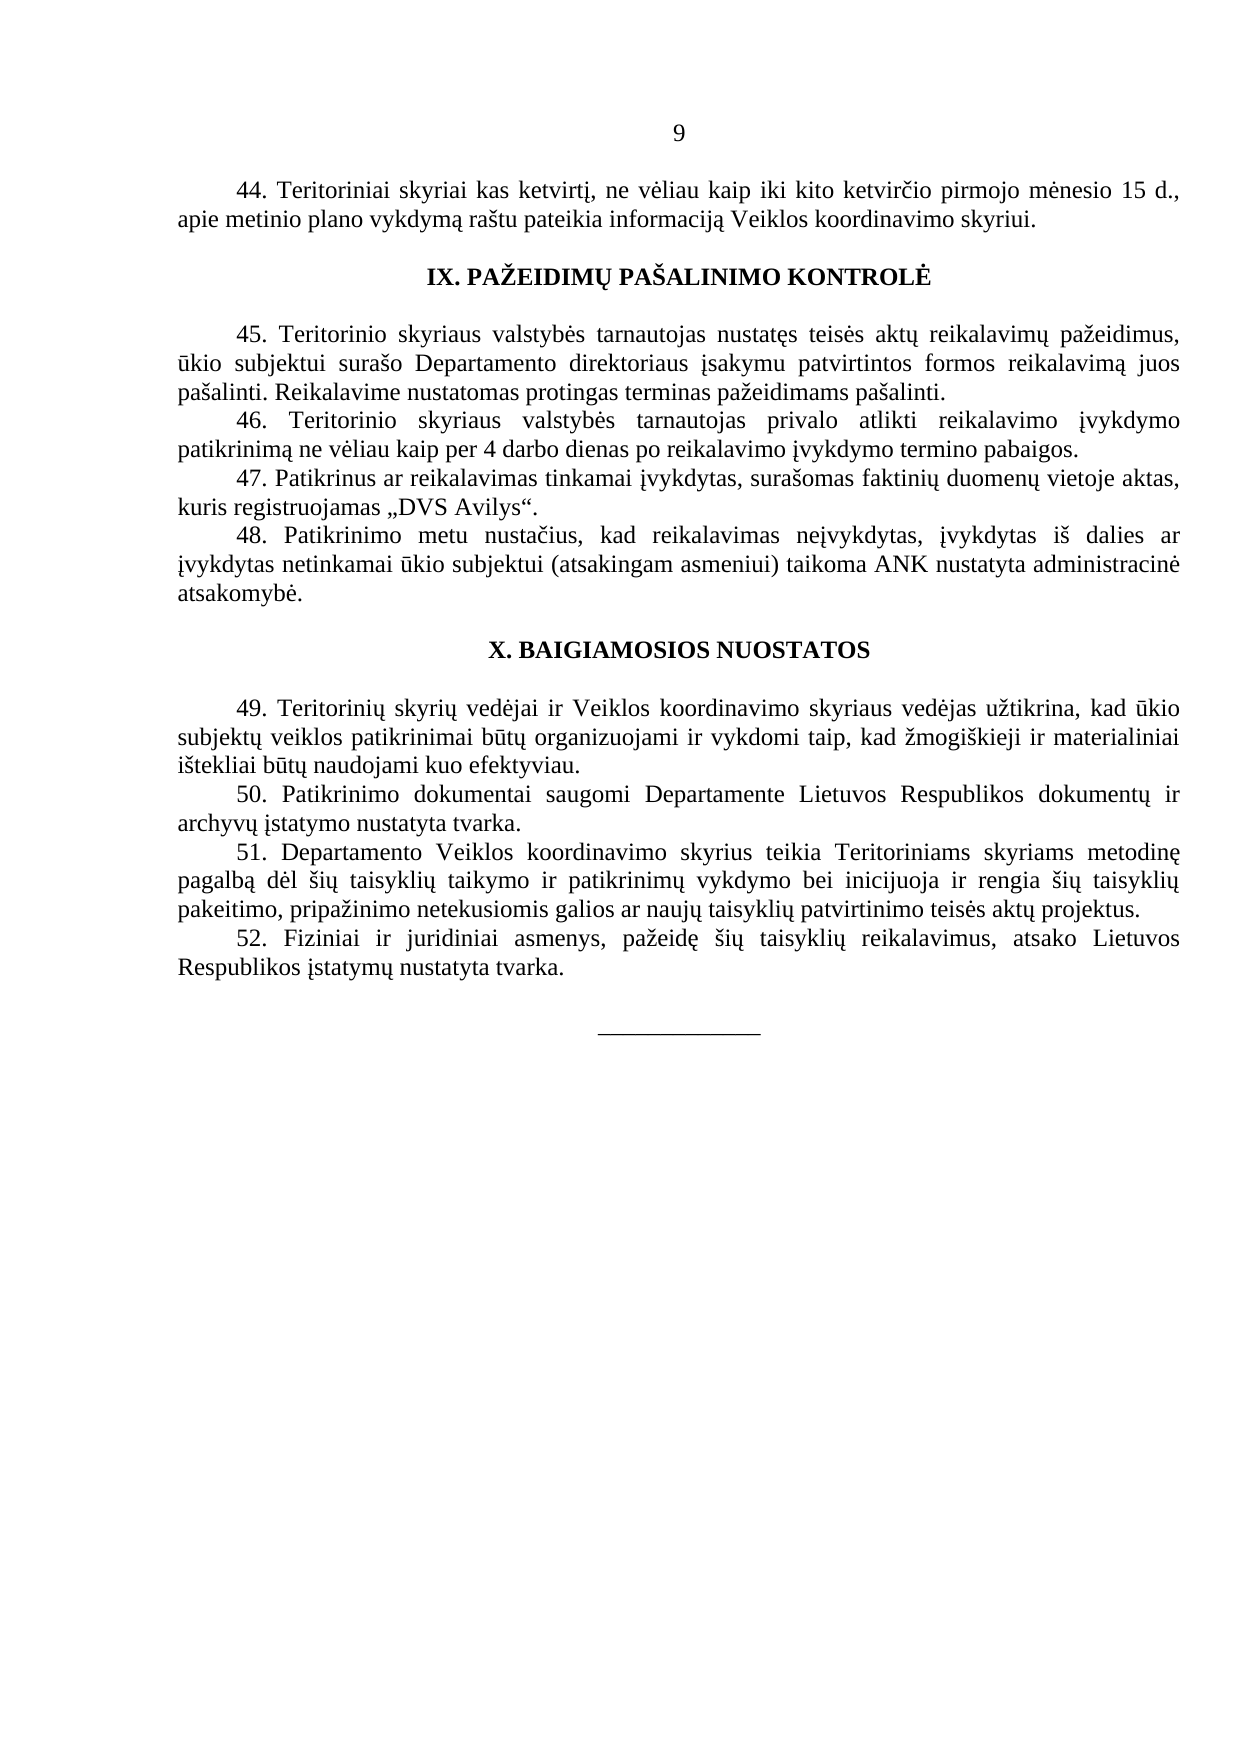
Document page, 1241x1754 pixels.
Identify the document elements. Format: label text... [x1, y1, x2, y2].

text 52. Fiziniai ir juridiniai asmenys, pažeidę šių taisyklių reikalavimus, atsako Lietuvos Respublikos įstatymų nustatyta tvarka. [177, 923, 1181, 981]
text X. BAIGIAMOSIOS NUOSTATOS [177, 636, 1181, 664]
text 51. Departamento Veiklos koordinavimo skyrius teikia Teritoriniams skyriams metodinę pagalbą dėl šių taisyklių taikymo ir patikrinimų vykdymo bei inicijuoja ir rengia šių taisyklių pakeitimo, pripažinimo netekusiomis galios ar naujų taisyklių patvirtinimo teisės aktų projektus. [177, 837, 1181, 923]
text _____________ [177, 1009, 1181, 1038]
text 50. Patikrinimo dokumentai saugomi Departamente Lietuvos Respublikos dokumentų ir archyvų įstatymo nustatyta tvarka. [177, 779, 1181, 837]
text 47. Patikrinus ar reikalavimas tinkamai įvykdytas, surašomas faktinių duomenų vietoje aktas, kuris registruojamas „DVS Avilys“. [177, 463, 1181, 521]
text 46. Teritorinio skyriaus valstybės tarnautojas privalo atlikti reikalavimo įvykdymo patikrinimą ne vėliau kaip per 4 darbo dienas po reikalavimo įvykdymo termino pabaigos. [177, 406, 1181, 463]
text IX. PAŽEIDIMŲ PAŠALINIMO KONTROLĖ [177, 262, 1181, 291]
text 49. Teritorinių skyrių vedėjai ir Veiklos koordinavimo skyriaus vedėjas užtikrina, kad ūkio subjektų veiklos patikrinimai būtų organizuojami ir vykdomi taip, kad žmogiškieji ir materialiniai ištekliai būtų naudojami kuo efektyviau. [177, 693, 1181, 779]
text 45. Teritorinio skyriaus valstybės tarnautojas nustatęs teisės aktų reikalavimų pažeidimus, ūkio subjektui surašo Departamento direktoriaus įsakymu patvirtintos formos reikalavimą juos pašalinti. Reikalavime nustatomas protingas terminas pažeidimams pašalinti. [177, 319, 1181, 406]
text 44. Teritoriniai skyriai kas ketvirtį, ne vėliau kaip iki kito ketvirčio pirmojo mėnesio 15 d., apie metinio plano vykdymą raštu pateikia informaciją Veiklos koordinavimo skyriui. [177, 176, 1181, 233]
text 48. Patikrinimo metu nustačius, kad reikalavimas neįvykdytas, įvykdytas iš dalies ar įvykdytas netinkamai ūkio subjektui (atsakingam asmeniui) taikoma ANK nustatyta administracinė atsakomybė. [177, 521, 1181, 607]
